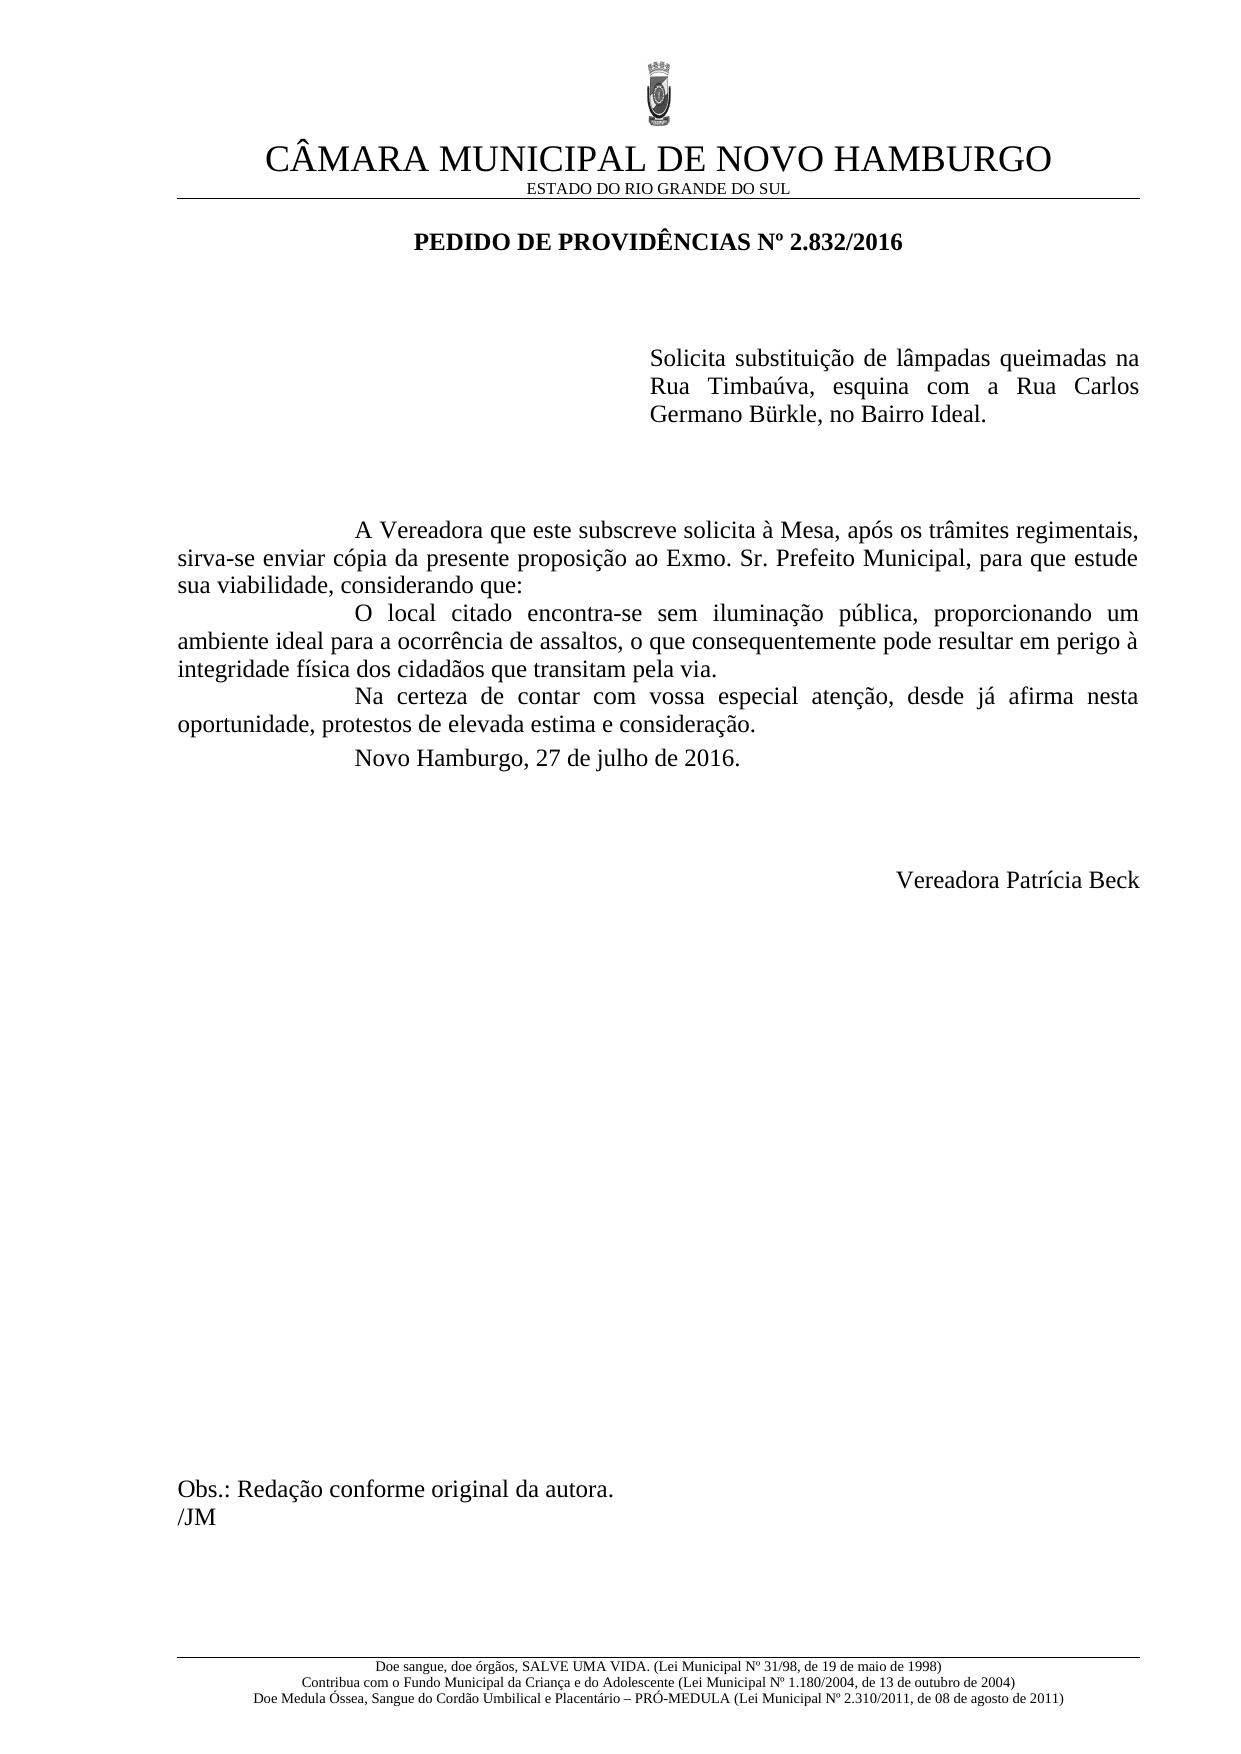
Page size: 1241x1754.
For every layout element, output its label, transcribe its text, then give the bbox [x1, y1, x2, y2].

text /JM [177, 1503, 1140, 1530]
text Vereadora Patrícia Beck [177, 866, 1140, 894]
text A Vereadora que este subscreve solicita à Mesa, após os trâmites regimentais, sirva-se enviar cópia da presente proposição ao Exmo. Sr. Prefeito Municipal, para que estude sua viabilidade, considerando que: [177, 516, 1140, 599]
text Na certeza de contar com vossa especial atenção, desde já afirma nesta oportunidade, protestos de elevada estima e consideração. [177, 682, 1140, 738]
text Obs.: Redação conforme original da autora. [177, 1475, 1140, 1503]
text Solicita substituição de lâmpadas queimadas na Rua Timbaúva, esquina com a Rua Carlos Germano Bürkle, no Bairro Ideal. [649, 344, 1140, 428]
text Novo Hamburgo, 27 de julho de 2016. [177, 744, 1140, 772]
text O local citado encontra-se sem iluminação pública, proporcionando um ambiente ideal para a ocorrência de assaltos, o que consequentemente pode resultar em perigo à integridade física dos cidadãos que transitam pela via. [177, 599, 1140, 682]
text PEDIDO DE PROVIDÊNCIAS Nº 2.832/2016 [177, 228, 1140, 256]
